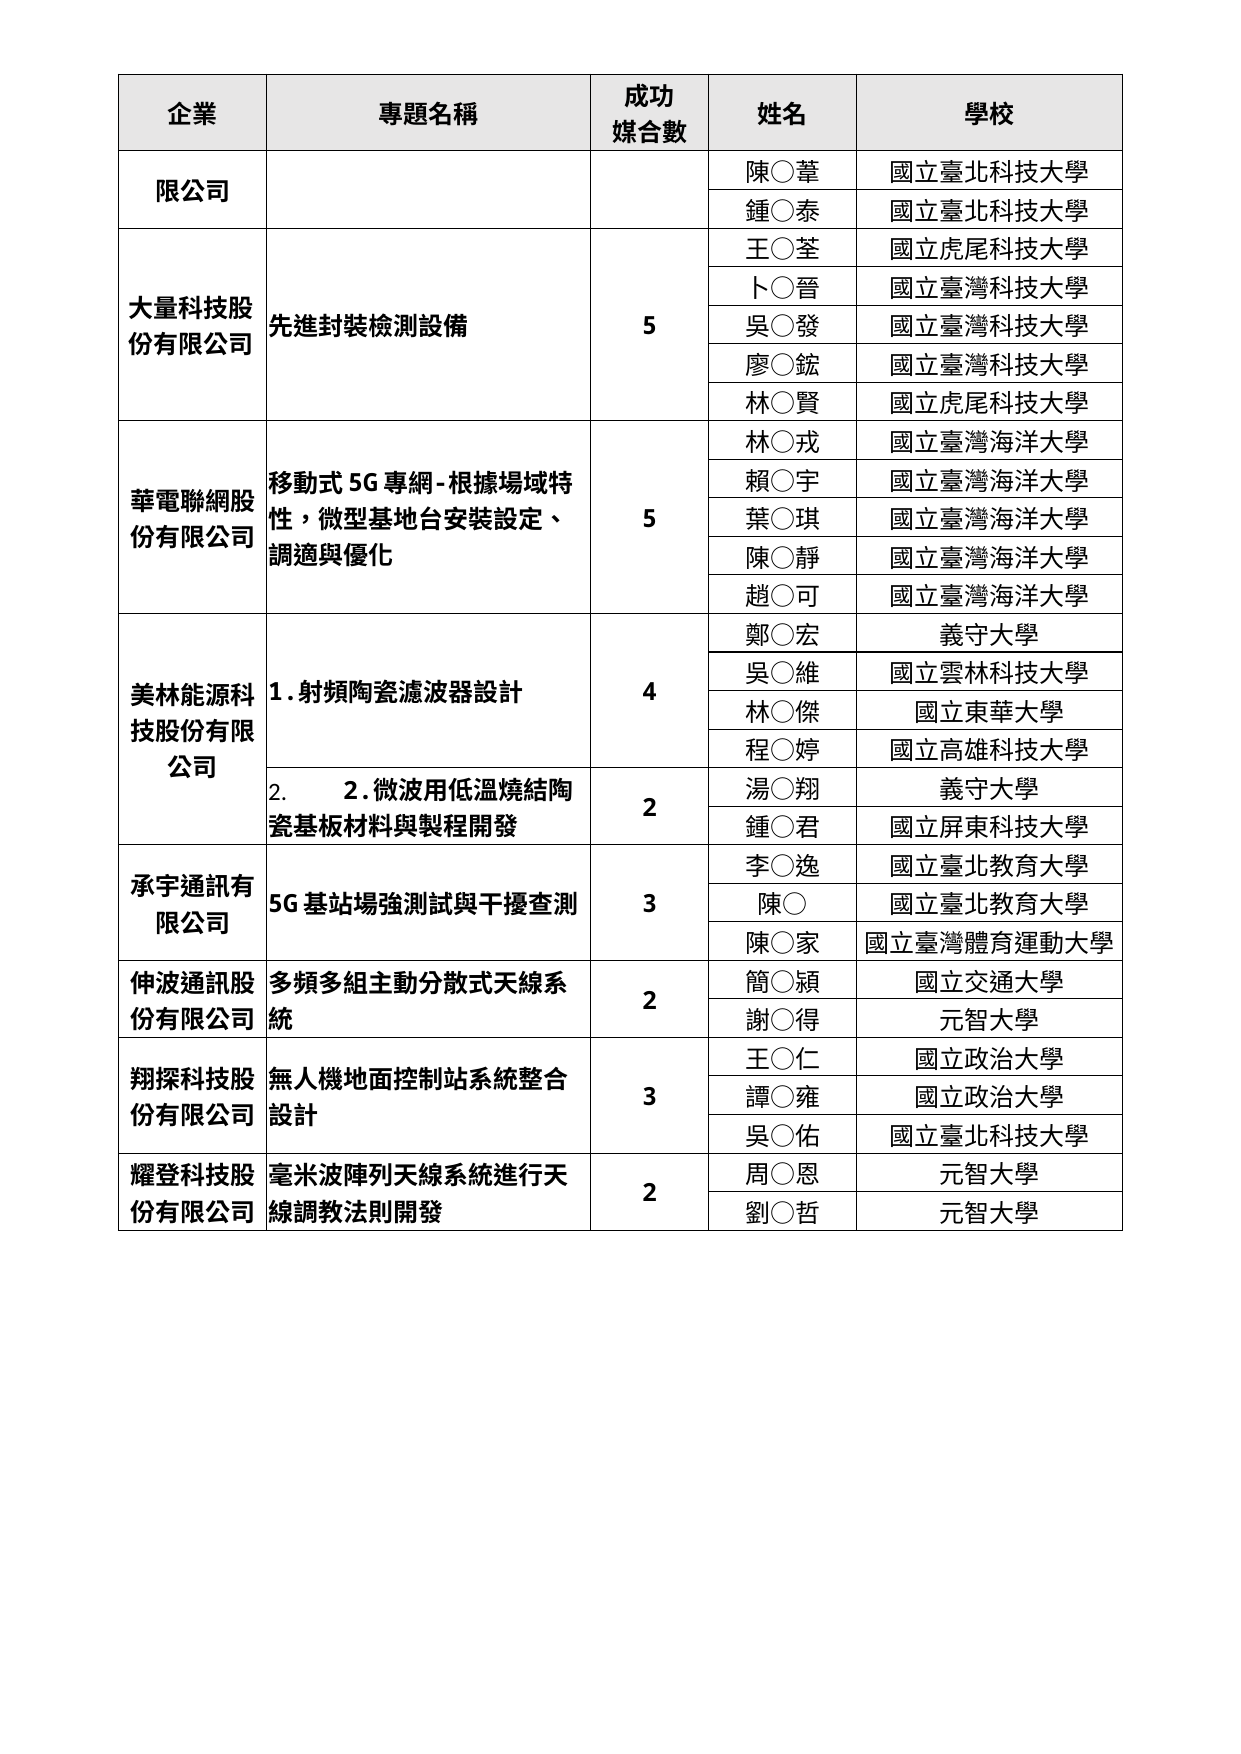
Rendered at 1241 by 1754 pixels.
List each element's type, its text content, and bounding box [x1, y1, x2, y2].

table_cell 4 [591, 614, 708, 767]
table_cell 美林能源科技股份有限公司 [119, 614, 266, 844]
table_cell 鍾○泰 [709, 190, 856, 227]
table_cell 國立雲林科技大學 [857, 653, 1122, 690]
table_cell 陳○ [709, 884, 856, 921]
table_cell 林○戎 [709, 421, 856, 459]
table_cell 國立屏東科技大學 [857, 807, 1122, 844]
table_cell 義守大學 [857, 768, 1122, 806]
table_cell 國立東華大學 [857, 691, 1122, 728]
table_cell 國立政治大學 [857, 1076, 1122, 1114]
table_cell 元智大學 [857, 999, 1122, 1037]
table_cell 2.微波用低溫燒結陶瓷基板材料與製程開發 [267, 768, 590, 844]
table_cell 國立臺灣海洋大學 [857, 575, 1122, 613]
table_cell 王○荃 [709, 229, 856, 266]
table_cell 程○婷 [709, 730, 856, 767]
table_cell 廖○鋐 [709, 344, 856, 382]
table_cell 國立臺灣科技大學 [857, 267, 1122, 304]
table_cell 譚○雍 [709, 1076, 856, 1114]
table_cell 移動式5G專網-根據場域特性，微型基地台安裝設定、調適與優化 [267, 421, 590, 613]
table_cell 大量科技股份有限公司 [119, 229, 266, 420]
table_header 成功 媒合數 [591, 75, 708, 150]
table_cell 限公司 [119, 151, 266, 227]
table_header 企業 [119, 75, 266, 150]
table_header 學校 [857, 75, 1122, 150]
table_cell 華電聯網股份有限公司 [119, 421, 266, 613]
table_cell 國立臺灣海洋大學 [857, 421, 1122, 459]
table_cell 謝○得 [709, 999, 856, 1037]
table_cell 國立臺灣科技大學 [857, 344, 1122, 382]
table_cell 先進封裝檢測設備 [267, 229, 590, 420]
table_cell 簡○潁 [709, 961, 856, 998]
table_cell 國立臺北科技大學 [857, 190, 1122, 227]
table_cell [267, 151, 590, 227]
table_cell 國立臺灣體育運動大學 [857, 922, 1122, 960]
table_cell 吳○發 [709, 306, 856, 343]
table_cell 國立虎尾科技大學 [857, 229, 1122, 266]
table_cell 5 [591, 229, 708, 420]
table_cell 國立臺北科技大學 [857, 151, 1122, 189]
table_cell 無人機地面控制站系統整合設計 [267, 1038, 590, 1152]
table_cell 湯○翔 [709, 768, 856, 806]
table_cell 義守大學 [857, 614, 1122, 651]
table_cell 2 [591, 1154, 708, 1229]
table_cell 林○傑 [709, 691, 856, 728]
table_cell 伸波通訊股份有限公司 [119, 961, 266, 1037]
table_cell 國立虎尾科技大學 [857, 383, 1122, 420]
table_cell 耀登科技股份有限公司 [119, 1154, 266, 1229]
table_cell 鍾○君 [709, 807, 856, 844]
table_cell 元智大學 [857, 1154, 1122, 1191]
table_cell 3 [591, 845, 708, 960]
table_cell 周○恩 [709, 1154, 856, 1191]
table_cell 毫米波陣列天線系統進行天線調教法則開發 [267, 1154, 590, 1229]
table_cell 劉○哲 [709, 1192, 856, 1229]
table_cell 多頻多組主動分散式天線系統 [267, 961, 590, 1037]
table_cell 國立高雄科技大學 [857, 730, 1122, 767]
table_cell 國立臺灣海洋大學 [857, 498, 1122, 536]
table_cell 吳○佑 [709, 1115, 856, 1152]
table_cell 翔探科技股份有限公司 [119, 1038, 266, 1152]
table_cell 陳○靜 [709, 537, 856, 574]
table_cell 國立交通大學 [857, 961, 1122, 998]
table_cell 3 [591, 1038, 708, 1152]
table_cell 2 [591, 961, 708, 1037]
table_cell 趙○可 [709, 575, 856, 613]
table_cell 陳○家 [709, 922, 856, 960]
table_cell 5 [591, 421, 708, 613]
table_cell 國立政治大學 [857, 1038, 1122, 1075]
table_cell 5G基站場強測試與干擾查測 [267, 845, 590, 960]
table_header 姓名 [709, 75, 856, 150]
table_cell 國立臺灣海洋大學 [857, 460, 1122, 497]
table_cell 國立臺灣海洋大學 [857, 537, 1122, 574]
table_cell 葉○琪 [709, 498, 856, 536]
table_cell 1.射頻陶瓷濾波器設計 [267, 614, 590, 767]
table_cell 鄭○宏 [709, 614, 856, 651]
table_cell 李○逸 [709, 845, 856, 883]
table_cell 林○賢 [709, 383, 856, 420]
table_cell 賴○宇 [709, 460, 856, 497]
table_cell 陳○葦 [709, 151, 856, 189]
table_cell 承宇通訊有限公司 [119, 845, 266, 960]
table_cell 卜○晉 [709, 267, 856, 304]
table_cell 國立臺北教育大學 [857, 845, 1122, 883]
table_cell 國立臺北教育大學 [857, 884, 1122, 921]
table_cell 吳○維 [709, 653, 856, 690]
table_cell 王○仁 [709, 1038, 856, 1075]
table_cell 2 [591, 768, 708, 844]
table_cell [591, 151, 708, 227]
table_header 專題名稱 [267, 75, 590, 150]
table_cell 國立臺北科技大學 [857, 1115, 1122, 1152]
table_cell 元智大學 [857, 1192, 1122, 1229]
table_cell 國立臺灣科技大學 [857, 306, 1122, 343]
